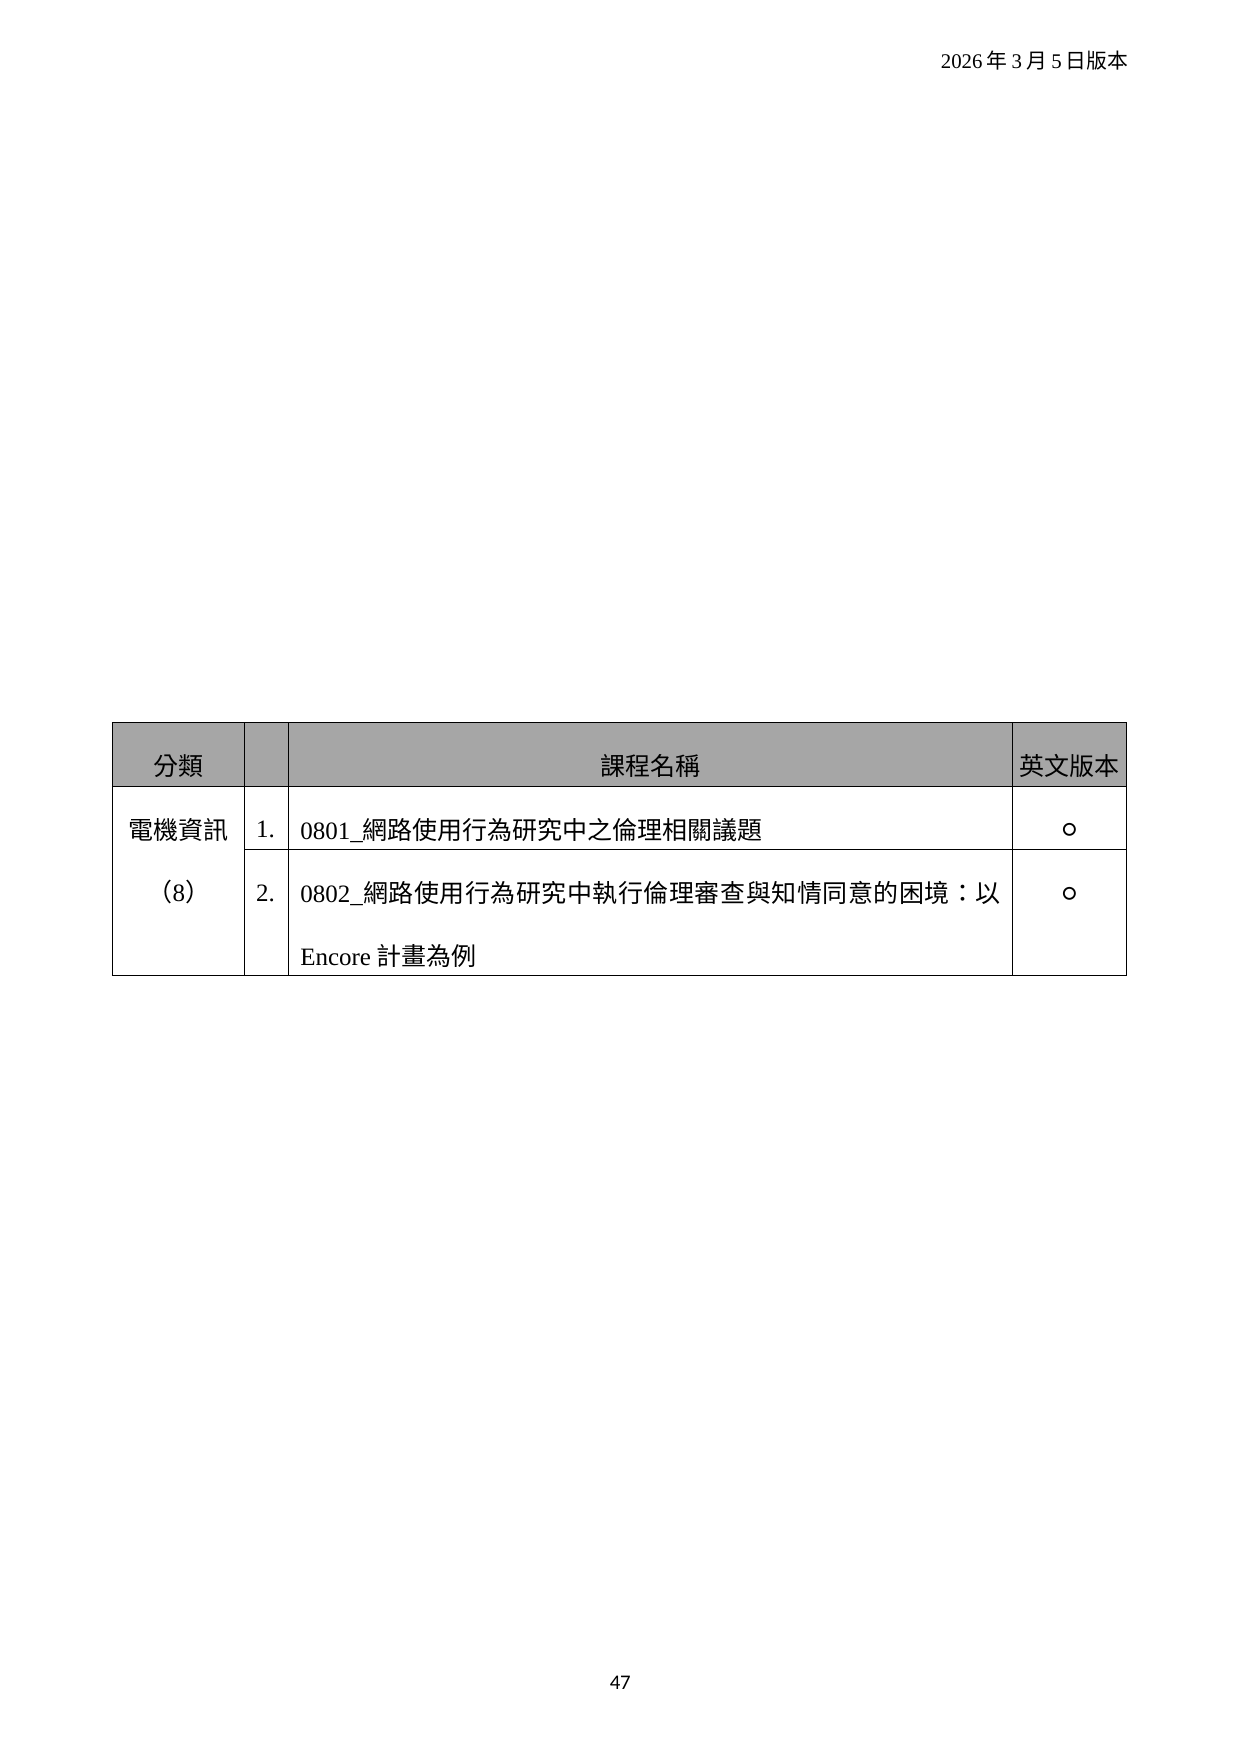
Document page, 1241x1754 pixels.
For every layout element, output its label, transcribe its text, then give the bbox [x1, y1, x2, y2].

table_cell [245, 787, 288, 849]
table_header 課程名稱 [289, 723, 1012, 786]
table_header 分類 [113, 723, 244, 786]
table_cell 0802_網路使用行為研究中執行倫理審查與知情同意的困境：以Encore計畫為例 [289, 850, 1012, 975]
table_header 英文版本 [1013, 723, 1126, 786]
table_cell ○ [1013, 787, 1126, 849]
table_cell ○ [1013, 850, 1126, 975]
table_cell 電機資訊 （8） [113, 787, 244, 975]
table_cell 0801_網路使用行為研究中之倫理相關議題 [289, 787, 1012, 849]
table_cell [245, 850, 288, 975]
table_header [245, 723, 288, 786]
